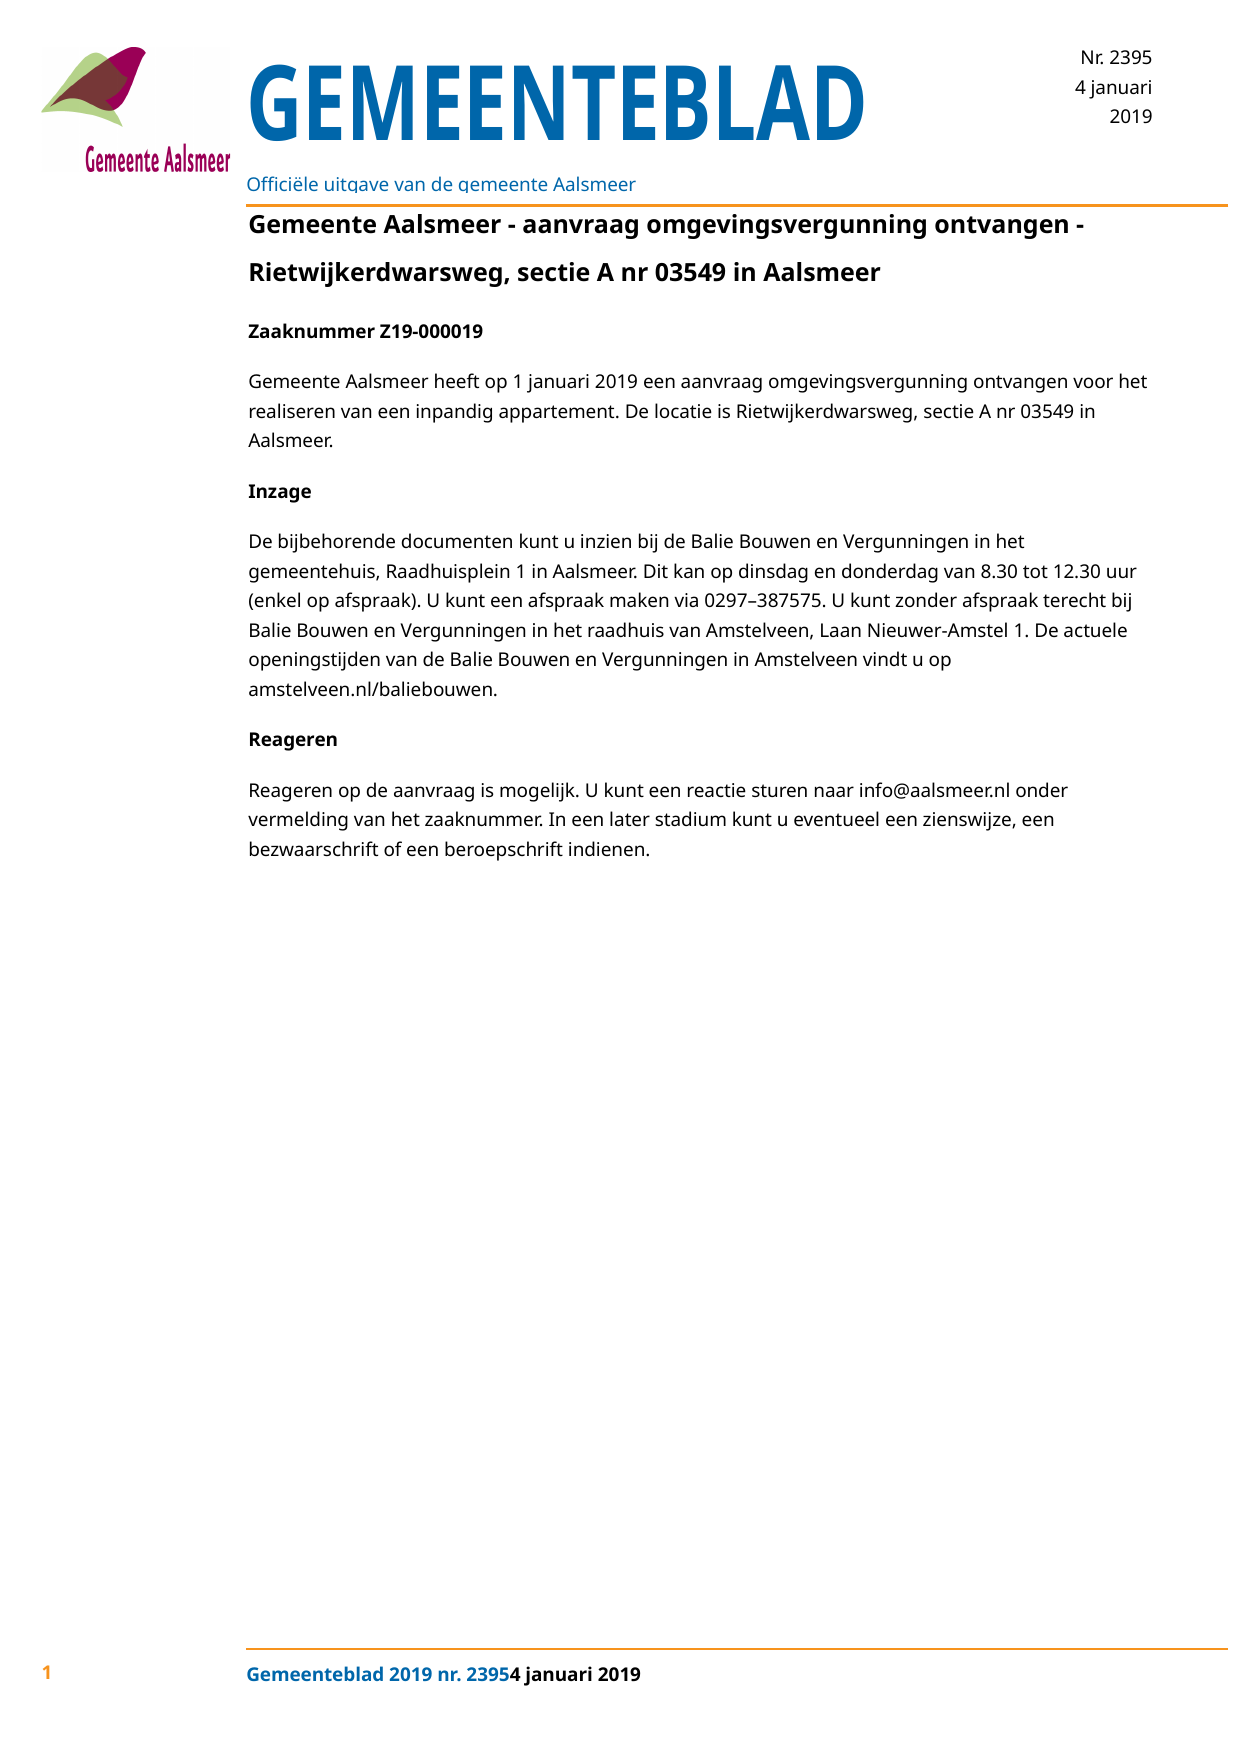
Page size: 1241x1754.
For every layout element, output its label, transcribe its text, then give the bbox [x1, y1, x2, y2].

picture [41, 47, 231, 172]
text Gemeente Aalsmeer - aanvraag omgevingsvergunning ontvangen - Rietwijkerdwarsweg, sectie A nr 03549 in Aalsmeer [248, 207, 1152, 288]
text Reageren op de aanvraag is mogelijk. U kunt een reactie sturen naar info@aalsmeer.nl onder vermelding van het zaaknummer. In een later stadium kunt u eventueel een zienswijze, een bezwaarschrift of een beroepschrift indienen. [248, 777, 1152, 862]
text Reageren [248, 727, 1152, 752]
text De bijbehorende documenten kunt u inzien bij de Balie Bouwen en Vergunningen in het gemeentehuis, Raadhuisplein 1 in Aalsmeer. Dit kan op dinsdag en donderdag van 8.30 tot 12.30 uur (enkel op afspraak). U kunt een afspraak maken via 0297–387575. U kunt zonder afspraak terecht bij Balie Bouwen en Vergunningen in het raadhuis van Amstelveen, Laan Nieuwer-Amstel 1. De actuele openingstijden van de Balie Bouwen en Vergunningen in Amstelveen vindt u op amstelveen.nl/baliebouwen. [248, 528, 1152, 702]
text Gemeente Aalsmeer heeft op 1 januari 2019 een aanvraag omgevingsvergunning ontvangen voor het realiseren van een inpandig appartement. De locatie is Rietwijkerdwarsweg, sectie A nr 03549 in Aalsmeer. [248, 368, 1152, 453]
text Inzage [248, 478, 1152, 504]
text Zaaknummer Z19-000019 [248, 318, 1152, 344]
